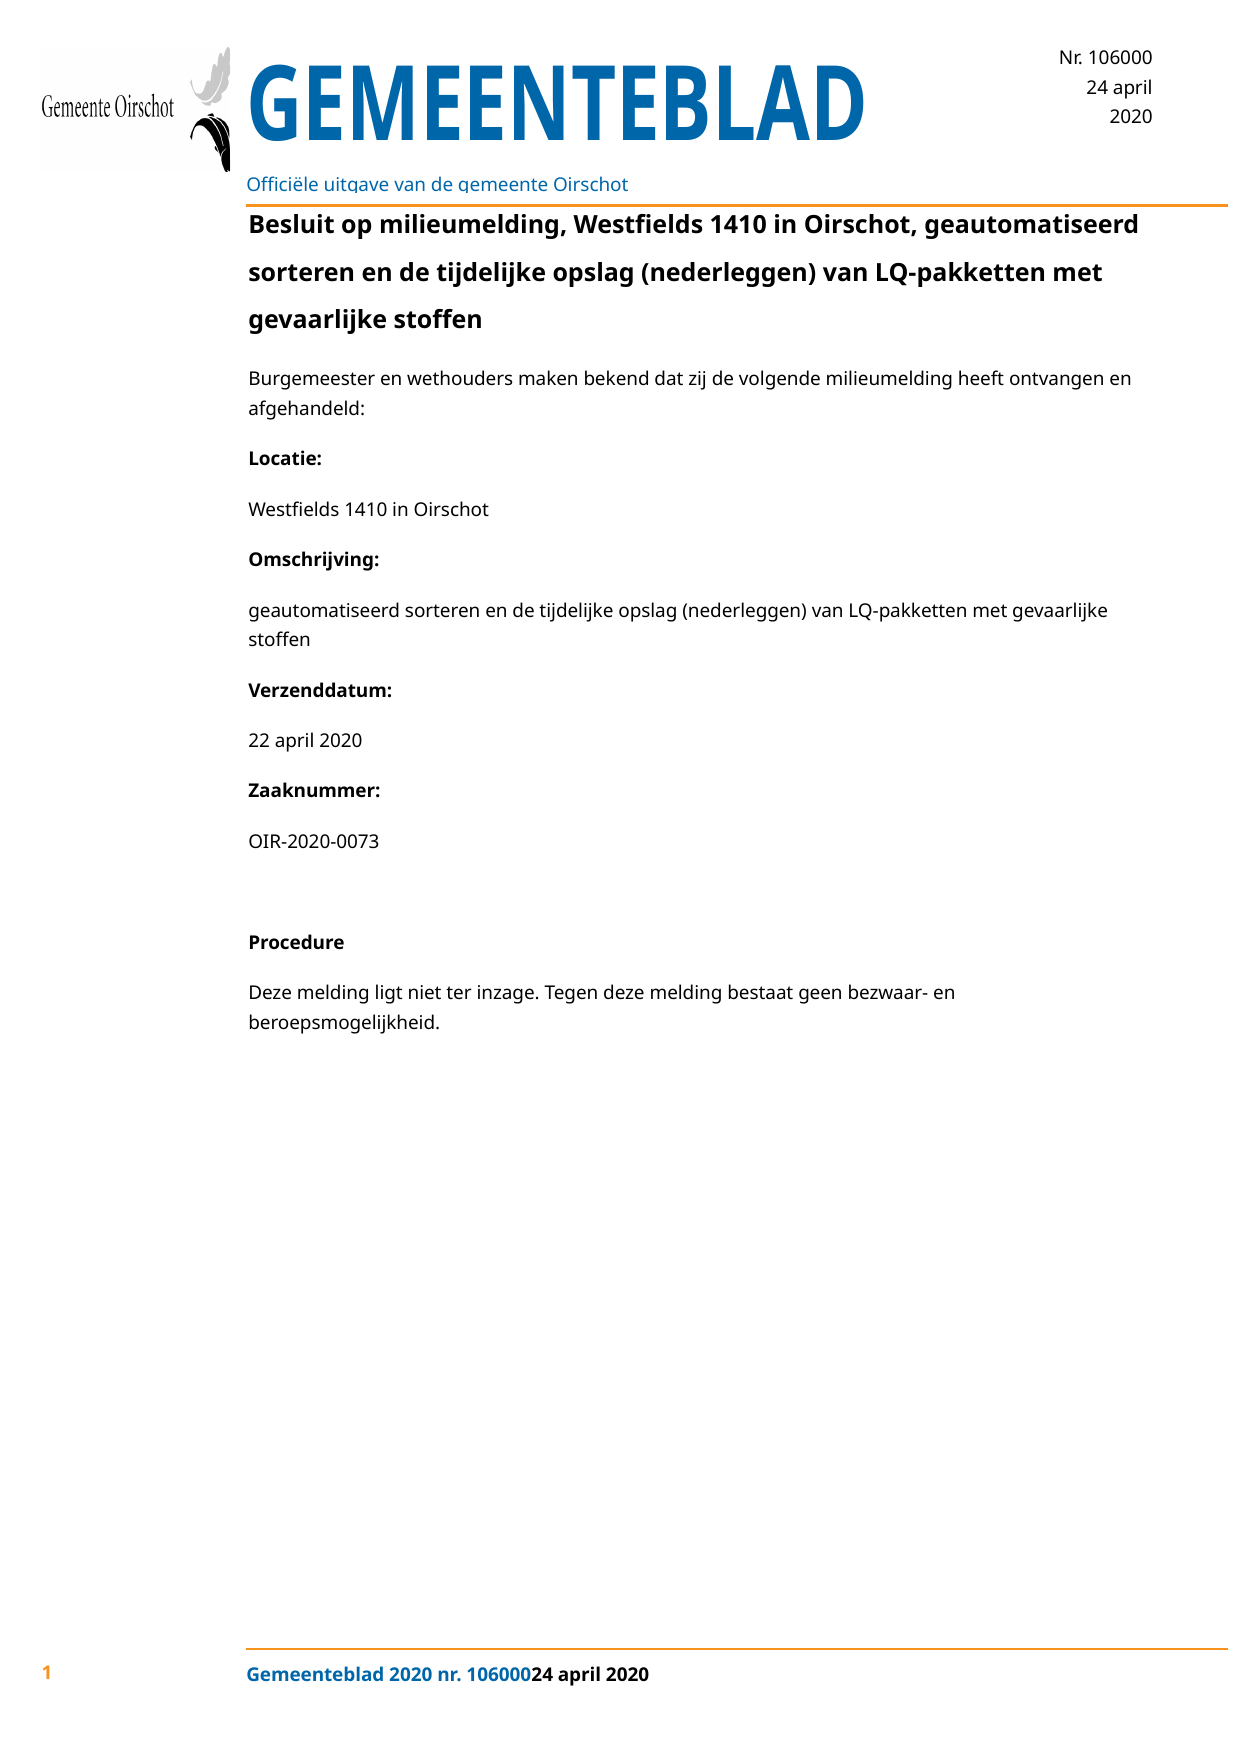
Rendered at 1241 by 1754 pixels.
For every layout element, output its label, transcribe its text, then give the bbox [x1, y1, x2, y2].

text Zaaknummer: [248, 778, 1152, 803]
text Procedure [248, 929, 1152, 954]
text Locatie: [248, 446, 1152, 471]
text Deze melding ligt niet ter inzage. Tegen deze melding bestaat geen bezwaar- en beroepsmogelijkheid. [248, 979, 1152, 1034]
text 22 april 2020 [248, 727, 1152, 753]
text Besluit op milieumelding, Westfields 1410 in Oirschot, geautomatiseerd sorteren en de tijdelijke opslag (nederleggen) van LQ-pakketten met gevaarlijke stoffen [248, 207, 1152, 336]
text Verzenddatum: [248, 677, 1152, 702]
picture [41, 47, 231, 172]
text Omschrijving: [248, 546, 1152, 572]
text OIR-2020-0073 [248, 828, 1152, 854]
text Burgemeester en wethouders maken bekend dat zij de volgende milieumelding heeft ontvangen en afgehandeld: [248, 366, 1152, 421]
text geautomatiseerd sorteren en de tijdelijke opslag (nederleggen) van LQ-pakketten met gevaarlijke stoffen [248, 597, 1152, 652]
text Westfields 1410 in Oirschot [248, 496, 1152, 522]
